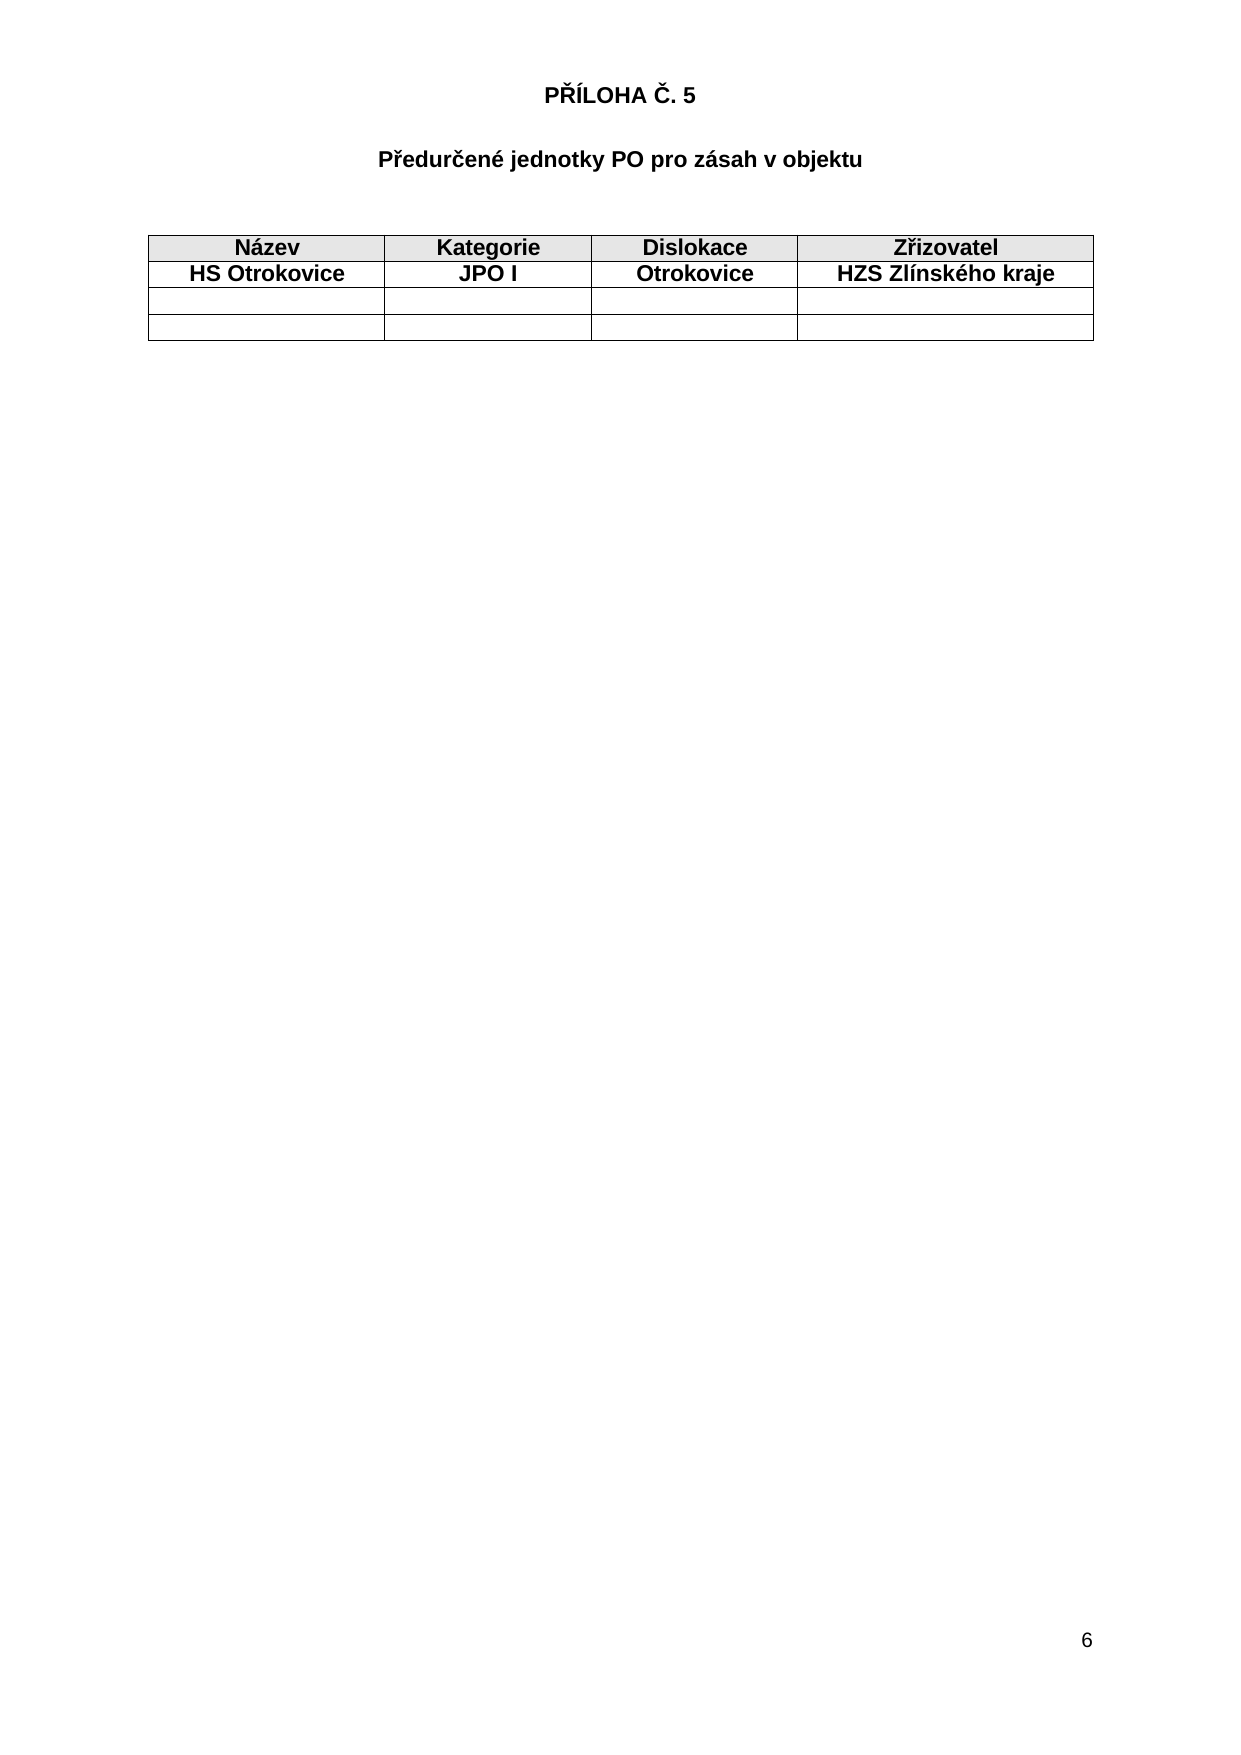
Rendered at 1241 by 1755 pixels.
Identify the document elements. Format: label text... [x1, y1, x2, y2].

table_header Zřizovatel [798, 236, 1093, 261]
table_cell [385, 315, 591, 340]
table_cell [592, 315, 797, 340]
table_cell JPO I [385, 262, 591, 287]
subtitle PŘÍLOHA Č. 5 [151, 82, 1090, 108]
table_cell [798, 288, 1093, 313]
table_cell HS Otrokovice [149, 262, 384, 287]
table_header Kategorie [385, 236, 591, 261]
table_cell [385, 288, 591, 313]
table_cell [149, 315, 384, 340]
table_header Název [149, 236, 384, 261]
table_cell HZS Zlínského kraje [798, 262, 1093, 287]
table_header Dislokace [592, 236, 797, 261]
table_cell [592, 288, 797, 313]
text Předurčené jednotky PO pro zásah v objektu [151, 146, 1090, 172]
table_cell Otrokovice [592, 262, 797, 287]
table_cell [798, 315, 1093, 340]
table_cell [149, 288, 384, 313]
